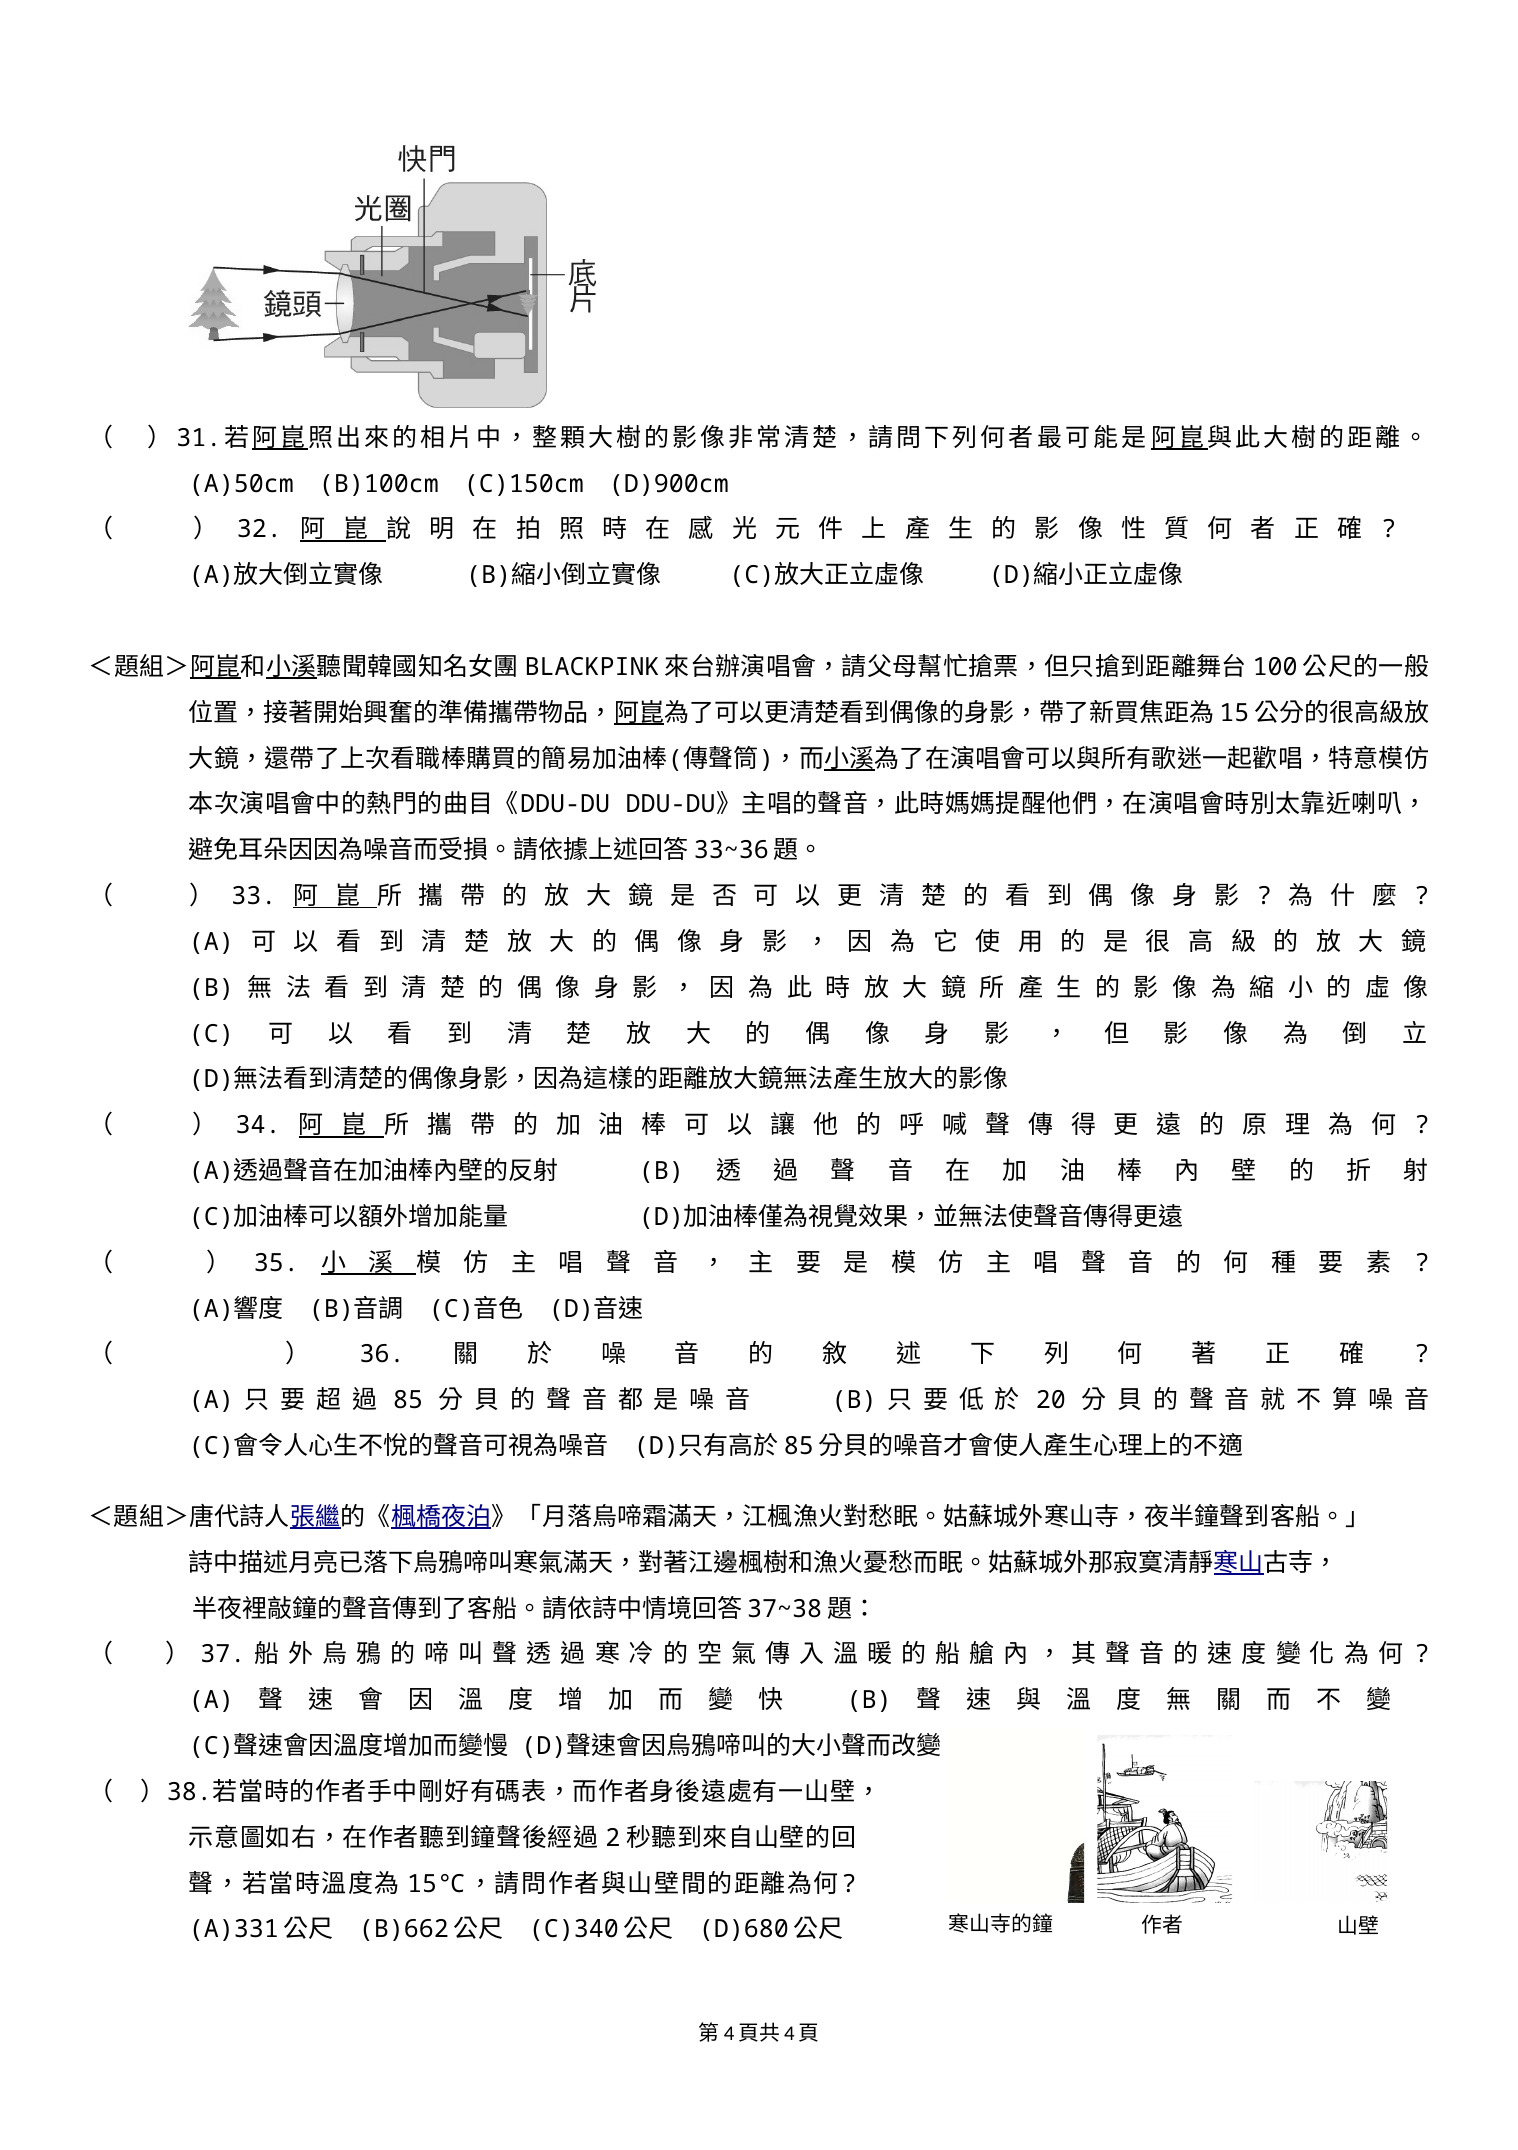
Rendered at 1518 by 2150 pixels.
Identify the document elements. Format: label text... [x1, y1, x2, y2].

text （ ）32.阿崑說明在拍照時在感光元件上產生的影像性質何者正確? (A)放大倒立實像 (B)縮小倒立實像 (C)放大正立虛像 (D)縮小正立虛像 [89, 499, 1429, 591]
text （ ）38.若當時的作者手中剛好有碼表，而作者身後遠處有一山壁，示意圖如右，在作者聽到鐘聲後經過2秒聽到來自山壁的回聲，若當時溫度為15℃，請問作者與山壁間的距離為何? (A)331公尺 (B)662公尺 (C)340公尺 (D)680公尺 [89, 1762, 857, 1945]
text [89, 115, 1429, 408]
text 半夜裡敲鐘的聲音傳到了客船。請依詩中情境回答37~38題： [189, 1578, 1373, 1624]
text ＜題組＞唐代詩人張繼的《楓橋夜泊》「月落烏啼霜滿天，江楓漁火對愁眠。姑蘇城外寒山寺，夜半鐘聲到客船。」詩中描述月亮已落下烏鴉啼叫寒氣滿天，對著江邊楓樹和漁火憂愁而眠。姑蘇城外那寂寞清靜寒山古寺， [89, 1487, 1373, 1578]
text （ ）33.阿崑所攜帶的放大鏡是否可以更清楚的看到偶像身影?為什麼? (A)可以看到清楚放大的偶像身影，因為它使用的是很高級的放大鏡 (B)無法看到清楚的偶像身影，因為此時放大鏡所產生的影像為縮小的虛像 (C)可以看到清楚放大的偶像身影，但影像為倒立 (D)無法看到清楚的偶像身影，因為這樣的距離放大鏡無法產生放大的影像 [89, 866, 1429, 1095]
text （ ）35.小溪模仿主唱聲音，主要是模仿主唱聲音的何種要素? (A)響度 (B)音調 (C)音色 (D)音速 [89, 1233, 1429, 1324]
text （ ）31.若阿崑照出來的相片中，整顆大樹的影像非常清楚，請問下列何者最可能是阿崑與此大樹的距離。 (A)50cm (B)100cm (C)150cm (D)900cm [89, 408, 1429, 499]
text （ ）36.關於噪音的敘述下列何著正確? (A)只要超過85分貝的聲音都是噪音 (B)只要低於20分貝的聲音就不算噪音 (C)會令人心生不悅的聲音可視為噪音 (D)只有高於85分貝的噪音才會使人產生心理上的不適 [89, 1324, 1429, 1462]
text ＜題組＞阿崑和小溪聽聞韓國知名女團BLACKPINK來台辦演唱會，請父母幫忙搶票，但只搶到距離舞台100公尺的一般位置，接著開始興奮的準備攜帶物品，阿崑為了可以更清楚看到偶像的身影，帶了新買焦距為15公分的很高級放大鏡，還帶了上次看職棒購買的簡易加油棒(傳聲筒)，而小溪為了在演唱會可以與所有歌迷一起歡唱，特意模仿本次演唱會中的熱門的曲目《DDU-DU DDU-DU》主唱的聲音，此時媽媽提醒他們，在演唱會時別太靠近喇叭，避免耳朵因因為噪音而受損。請依據上述回答33~36題。 [89, 637, 1429, 866]
text （ ）34.阿崑所攜帶的加油棒可以讓他的呼喊聲傳得更遠的原理為何? (A)透過聲音在加油棒內壁的反射 (B)透過聲音在加油棒內壁的折射 (C)加油棒可以額外增加能量 (D)加油棒僅為視覺效果，並無法使聲音傳得更遠 [89, 1095, 1429, 1233]
text （ ）37.船外烏鴉的啼叫聲透過寒冷的空氣傳入溫暖的船艙內，其聲音的速度變化為何? (A)聲速會因溫度增加而變快 (B)聲速與溫度無關而不變 (C)聲速會因溫度增加而變慢 (D)聲速會因烏鴉啼叫的大小聲而改變 [89, 1624, 1429, 1762]
